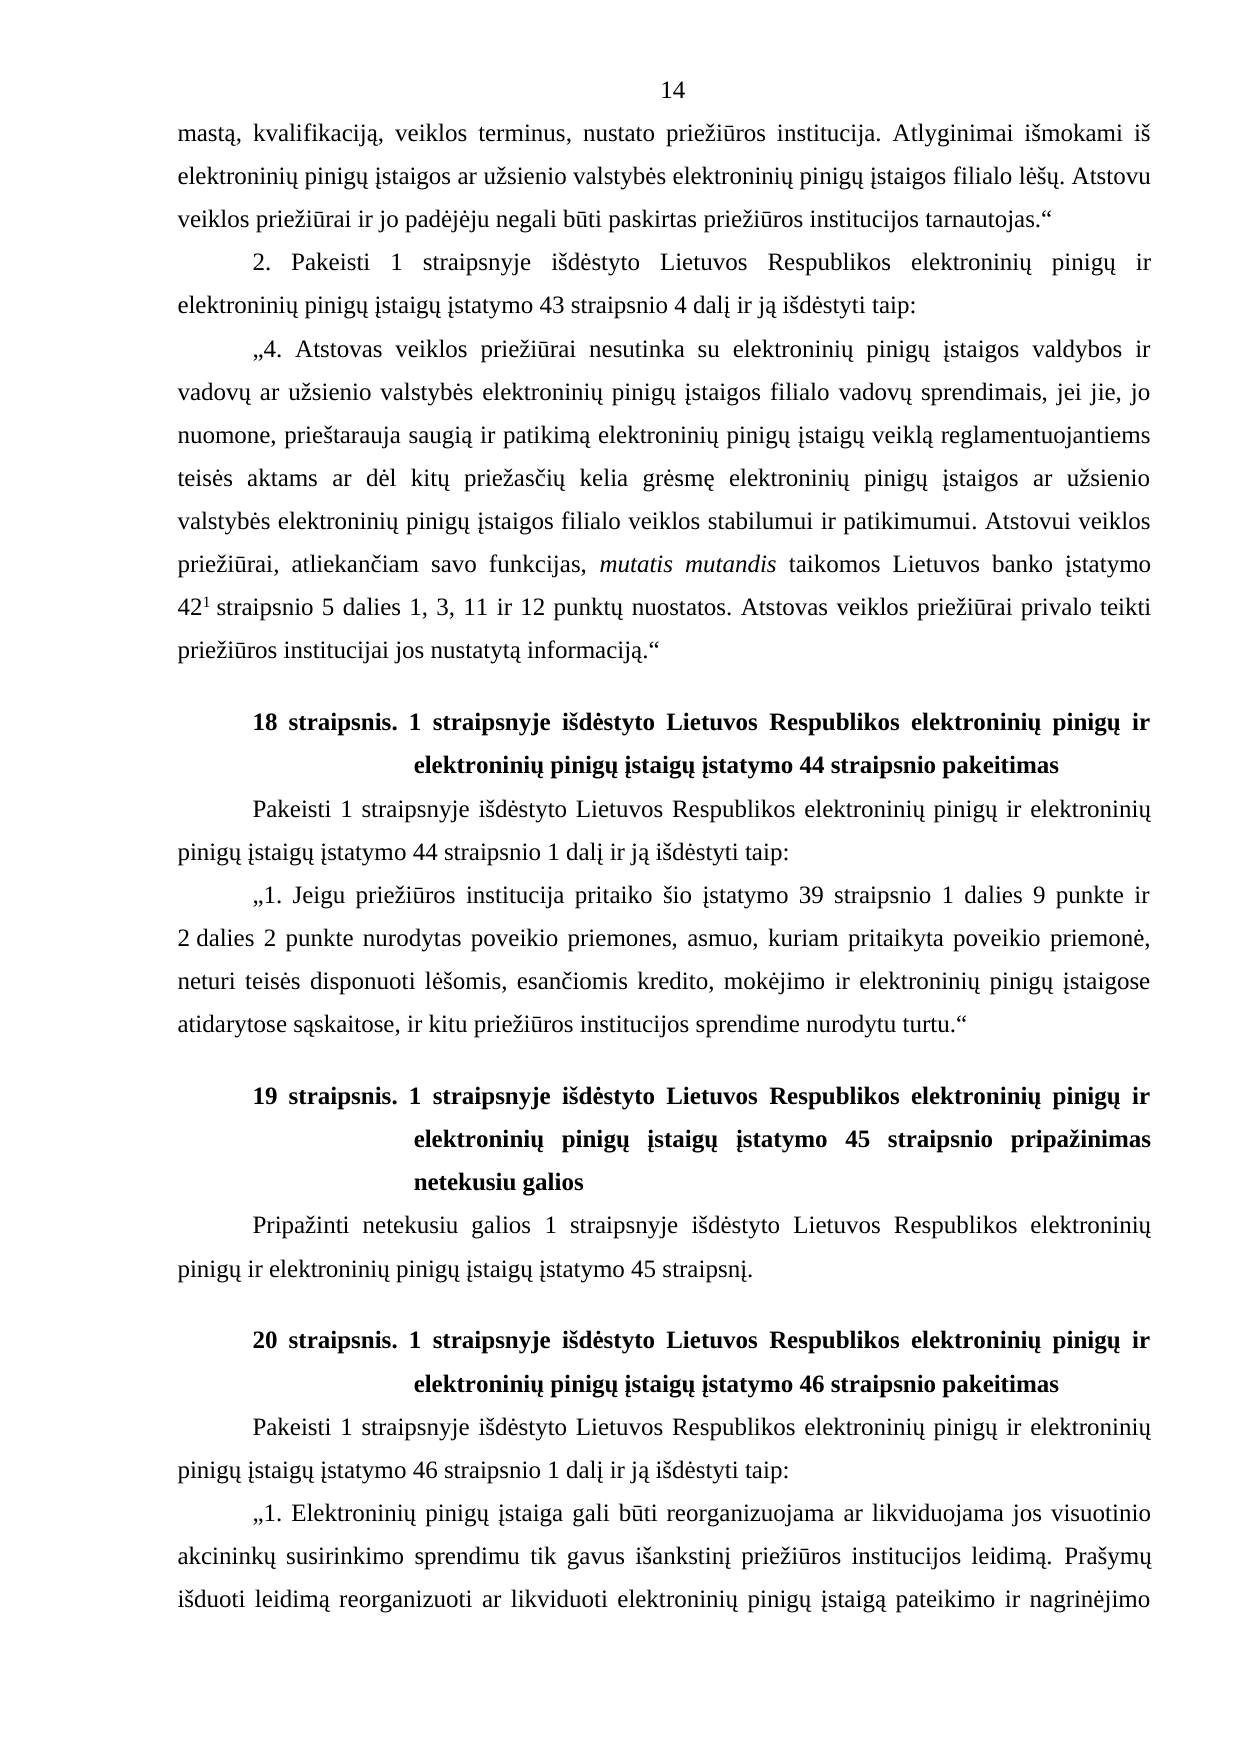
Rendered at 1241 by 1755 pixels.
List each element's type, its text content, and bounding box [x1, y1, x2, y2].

text „1. Jeigu priežiūros institucija pritaiko šio įstatymo 39 straipsnio 1 dalies 9 punkte ir 2 dalies 2 punkte nurodytas poveikio priemones, asmuo, kuriam pritaikyta poveikio priemonė, neturi teisės disponuoti lėšomis, esančiomis kredito, mokėjimo ir elektroninių pinigų įstaigose atidarytose sąskaitose, ir kitu priežiūros institucijos sprendime nurodytu turtu.“ [177, 880, 1152, 1038]
text mastą, kvalifikaciją, veiklos terminus, nustato priežiūros institucija. Atlyginimai išmokami iš elektroninių pinigų įstaigos ar užsienio valstybės elektroninių pinigų įstaigos filialo lėšų. Atstovu veiklos priežiūrai ir jo padėjėju negali būti paskirtas priežiūros institucijos tarnautojas.“ [177, 118, 1152, 233]
text 19 straipsnis. 1 straipsnyje išdėstyto Lietuvos Respublikos elektroninių pinigų ir elektroninių pinigų įstaigų įstatymo 45 straipsnio pripažinimas netekusiu galios [252, 1081, 1152, 1196]
text 20 straipsnis. 1 straipsnyje išdėstyto Lietuvos Respublikos elektroninių pinigų ir elektroninių pinigų įstaigų įstatymo 46 straipsnio pakeitimas [252, 1326, 1152, 1397]
text 2. Pakeisti 1 straipsnyje išdėstyto Lietuvos Respublikos elektroninių pinigų ir elektroninių pinigų įstaigų įstatymo 43 straipsnio 4 dalį ir ją išdėstyti taip: [177, 247, 1152, 319]
text „1. Elektroninių pinigų įstaiga gali būti reorganizuojama ar likviduojama jos visuotinio akcininkų susirinkimo sprendimu tik gavus išankstinį priežiūros institucijos leidimą. Prašymų išduoti leidimą reorganizuoti ar likviduoti elektroninių pinigų įstaigą pateikimo ir nagrinėjimo [177, 1498, 1152, 1613]
text Pakeisti 1 straipsnyje išdėstyto Lietuvos Respublikos elektroninių pinigų ir elektroninių pinigų įstaigų įstatymo 44 straipsnio 1 dalį ir ją išdėstyti taip: [177, 794, 1152, 866]
text Pripažinti netekusiu galios 1 straipsnyje išdėstyto Lietuvos Respublikos elektroninių pinigų ir elektroninių pinigų įstaigų įstatymo 45 straipsnį. [177, 1211, 1152, 1282]
text Pakeisti 1 straipsnyje išdėstyto Lietuvos Respublikos elektroninių pinigų ir elektroninių pinigų įstaigų įstatymo 46 straipsnio 1 dalį ir ją išdėstyti taip: [177, 1412, 1152, 1484]
text 18 straipsnis. 1 straipsnyje išdėstyto Lietuvos Respublikos elektroninių pinigų ir elektroninių pinigų įstaigų įstatymo 44 straipsnio pakeitimas [252, 707, 1152, 779]
text „4. Atstovas veiklos priežiūrai nesutinka su elektroninių pinigų įstaigos valdybos ir vadovų ar užsienio valstybės elektroninių pinigų įstaigos filialo vadovų sprendimais, jei jie, jo nuomone, prieštarauja saugią ir patikimą elektroninių pinigų įstaigų veiklą reglamentuojantiems teisės aktams ar dėl kitų priežasčių kelia grėsmę elektroninių pinigų įstaigos ar užsienio valstybės elektroninių pinigų įstaigos filialo veiklos stabilumui ir patikimumui. Atstovui veiklos priežiūrai, atliekančiam savo funkcijas, mutatis mutandis taikomos Lietuvos banko įstatymo 421 straipsnio 5 dalies 1, 3, 11 ir 12 punktų nuostatos. Atstovas veiklos priežiūrai privalo teikti priežiūros institucijai jos nustatytą informaciją.“ [177, 334, 1152, 664]
